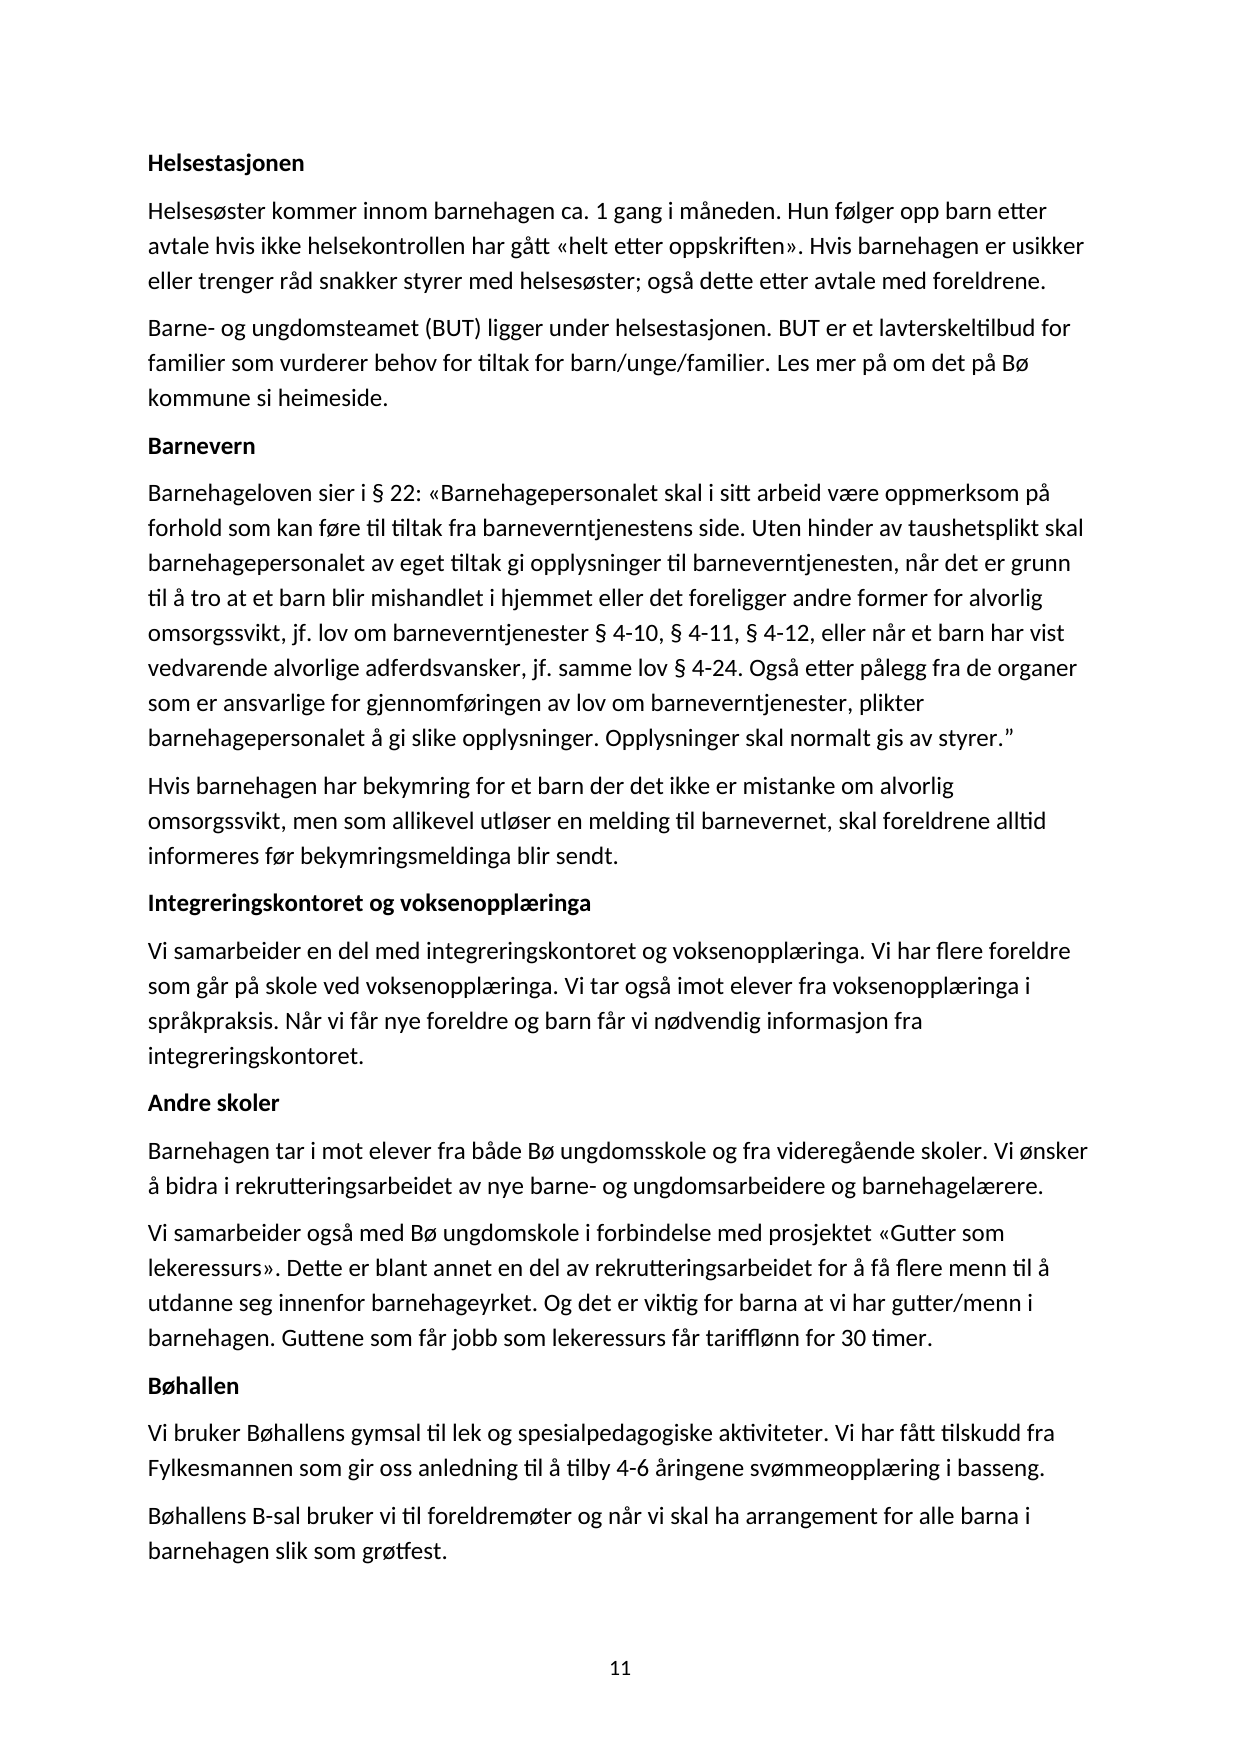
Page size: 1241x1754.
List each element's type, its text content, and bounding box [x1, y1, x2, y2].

text Bøhallen [148, 1370, 1093, 1401]
text Helsesøster kommer innom barnehagen ca. 1 gang i måneden. Hun følger opp barn etter avtale hvis ikke helsekontrollen har gått «helt etter oppskriften». Hvis barnehagen er usikker eller trenger råd snakker styrer med helsesøster; også dette etter avtale med foreldrene. [148, 195, 1093, 296]
text Barnehageloven sier i § 22: «Barnehagepersonalet skal i sitt arbeid være oppmerksom på forhold som kan føre til tiltak fra barneverntjenestens side. Uten hinder av taushetsplikt skal barnehagepersonalet av eget tiltak gi opplysninger til barneverntjenesten, når det er grunn til å tro at et barn blir mishandlet i hjemmet eller det foreligger andre former for alvorlig omsorgssvikt, jf. lov om barneverntjenester § 4-10, § 4-11, § 4-12, eller når et barn har vist vedvarende alvorlige adferdsvansker, jf. samme lov § 4-24. Også etter pålegg fra de organer som er ansvarlige for gjennomføringen av lov om barneverntjenester, plikter barnehagepersonalet å gi slike opplysninger. Opplysninger skal normalt gis av styrer.” [148, 478, 1093, 753]
text Vi samarbeider en del med integreringskontoret og voksenopplæringa. Vi har flere foreldre som går på skole ved voksenopplæringa. Vi tar også imot elever fra voksenopplæringa i språkpraksis. Når vi får nye foreldre og barn får vi nødvendig informasjon fra integreringskontoret. [148, 935, 1093, 1071]
text Hvis barnehagen har bekymring for et barn der det ikke er mistanke om alvorlig omsorgssvikt, men som allikevel utløser en melding til barnevernet, skal foreldrene alltid informeres før bekymringsmeldinga blir sendt. [148, 770, 1093, 871]
text Vi samarbeider også med Bø ungdomskole i forbindelse med prosjektet «Gutter som lekeressurs». Dette er blant annet en del av rekrutteringsarbeidet for å få flere menn til å utdanne seg innenfor barnehageyrket. Og det er viktig for barna at vi har gutter/menn i barnehagen. Guttene som får jobb som lekeressurs får tarifflønn for 30 timer. [148, 1218, 1093, 1353]
text Bøhallens B-sal bruker vi til foreldremøter og når vi skal ha arrangement for alle barna i barnehagen slik som grøtfest. [148, 1500, 1093, 1566]
text Andre skoler [148, 1088, 1093, 1118]
text Barnevern [148, 430, 1093, 461]
text Barne- og ungdomsteamet (BUT) ligger under helsestasjonen. BUT er et lavterskeltilbud for familier som vurderer behov for tiltak for barn/unge/familier. Les mer på om det på Bø kommune si heimeside. [148, 313, 1093, 413]
text Barnehagen tar i mot elever fra både Bø ungdomsskole og fra videregående skoler. Vi ønsker å bidra i rekrutteringsarbeidet av nye barne- og ungdomsarbeidere og barnehagelærere. [148, 1135, 1093, 1201]
text Vi bruker Bøhallens gymsal til lek og spesialpedagogiske aktiviteter. Vi har fått tilskudd fra Fylkesmannen som gir oss anledning til å tilby 4-6 åringene svømmeopplæring i basseng. [148, 1418, 1093, 1483]
text Helsestasjonen [148, 148, 1093, 178]
text Integreringskontoret og voksenopplæringa [148, 888, 1093, 918]
